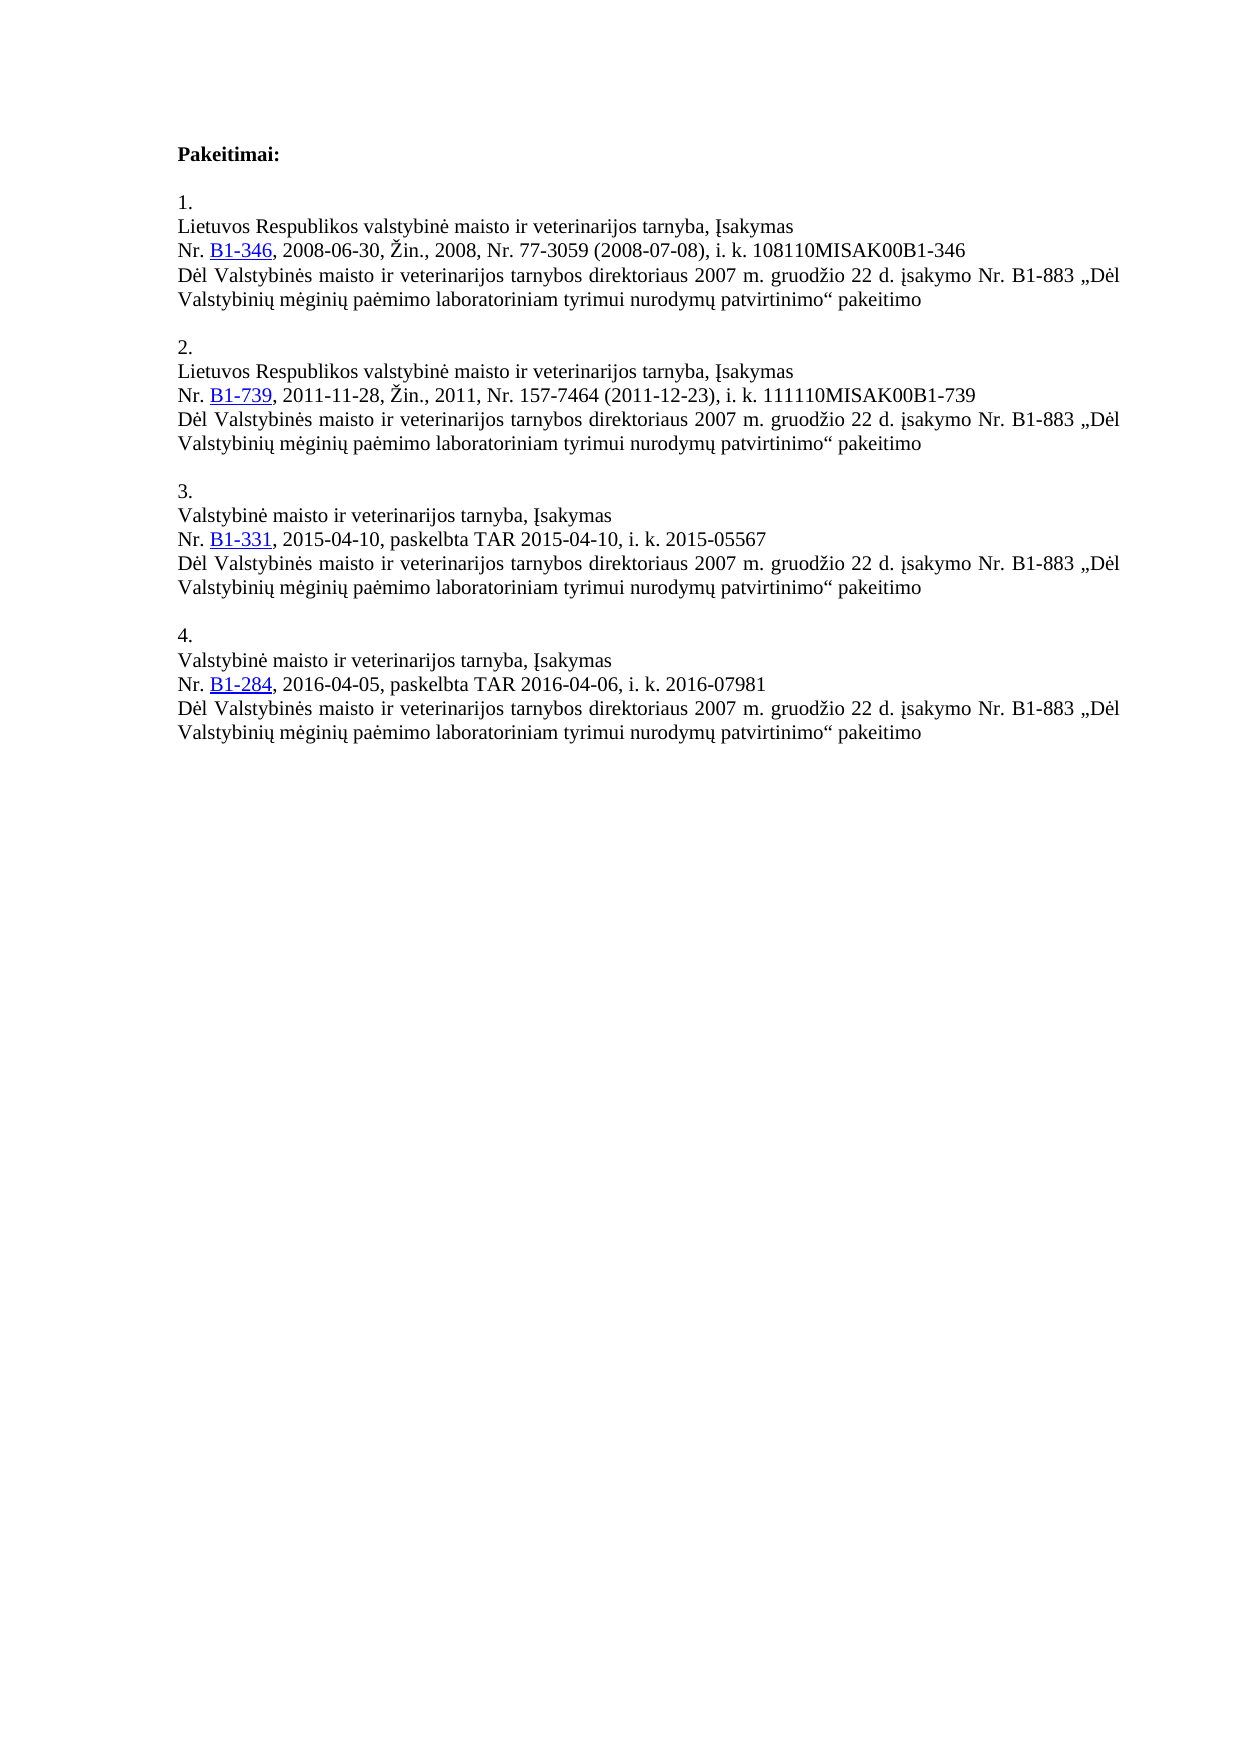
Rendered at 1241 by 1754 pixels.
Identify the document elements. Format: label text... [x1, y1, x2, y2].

text Valstybinė maisto ir veterinarijos tarnyba, Įsakymas [177, 647, 1122, 672]
text 4. [177, 623, 1122, 647]
text Dėl Valstybinės maisto ir veterinarijos tarnybos direktoriaus 2007 m. gruodžio 22 d. įsakymo Nr. B1-883 „Dėl Valstybinių mėginių paėmimo laboratoriniam tyrimui nurodymų patvirtinimo“ pakeitimo [177, 551, 1122, 599]
text Lietuvos Respublikos valstybinė maisto ir veterinarijos tarnyba, Įsakymas [177, 214, 1122, 238]
text Valstybinė maisto ir veterinarijos tarnyba, Įsakymas [177, 503, 1122, 527]
text Pakeitimai: [177, 142, 1122, 166]
text Nr. B1-284, 2016-04-05, paskelbta TAR 2016-04-06, i. k. 2016-07981 [177, 672, 1122, 696]
text Nr. B1-739, 2011-11-28, Žin., 2011, Nr. 157-7464 (2011-12-23), i. k. 111110MISAK00B1-739 [177, 383, 1122, 407]
text Dėl Valstybinės maisto ir veterinarijos tarnybos direktoriaus 2007 m. gruodžio 22 d. įsakymo Nr. B1-883 „Dėl Valstybinių mėginių paėmimo laboratoriniam tyrimui nurodymų patvirtinimo“ pakeitimo [177, 407, 1122, 455]
text 1. [177, 190, 1122, 214]
text Dėl Valstybinės maisto ir veterinarijos tarnybos direktoriaus 2007 m. gruodžio 22 d. įsakymo Nr. B1-883 „Dėl Valstybinių mėginių paėmimo laboratoriniam tyrimui nurodymų patvirtinimo“ pakeitimo [177, 262, 1122, 311]
text Lietuvos Respublikos valstybinė maisto ir veterinarijos tarnyba, Įsakymas [177, 359, 1122, 383]
text 2. [177, 335, 1122, 359]
text 3. [177, 479, 1122, 503]
text Nr. B1-331, 2015-04-10, paskelbta TAR 2015-04-10, i. k. 2015-05567 [177, 527, 1122, 551]
text Nr. B1-346, 2008-06-30, Žin., 2008, Nr. 77-3059 (2008-07-08), i. k. 108110MISAK00B1-346 [177, 238, 1122, 262]
text Dėl Valstybinės maisto ir veterinarijos tarnybos direktoriaus 2007 m. gruodžio 22 d. įsakymo Nr. B1-883 „Dėl Valstybinių mėginių paėmimo laboratoriniam tyrimui nurodymų patvirtinimo“ pakeitimo [177, 696, 1122, 744]
